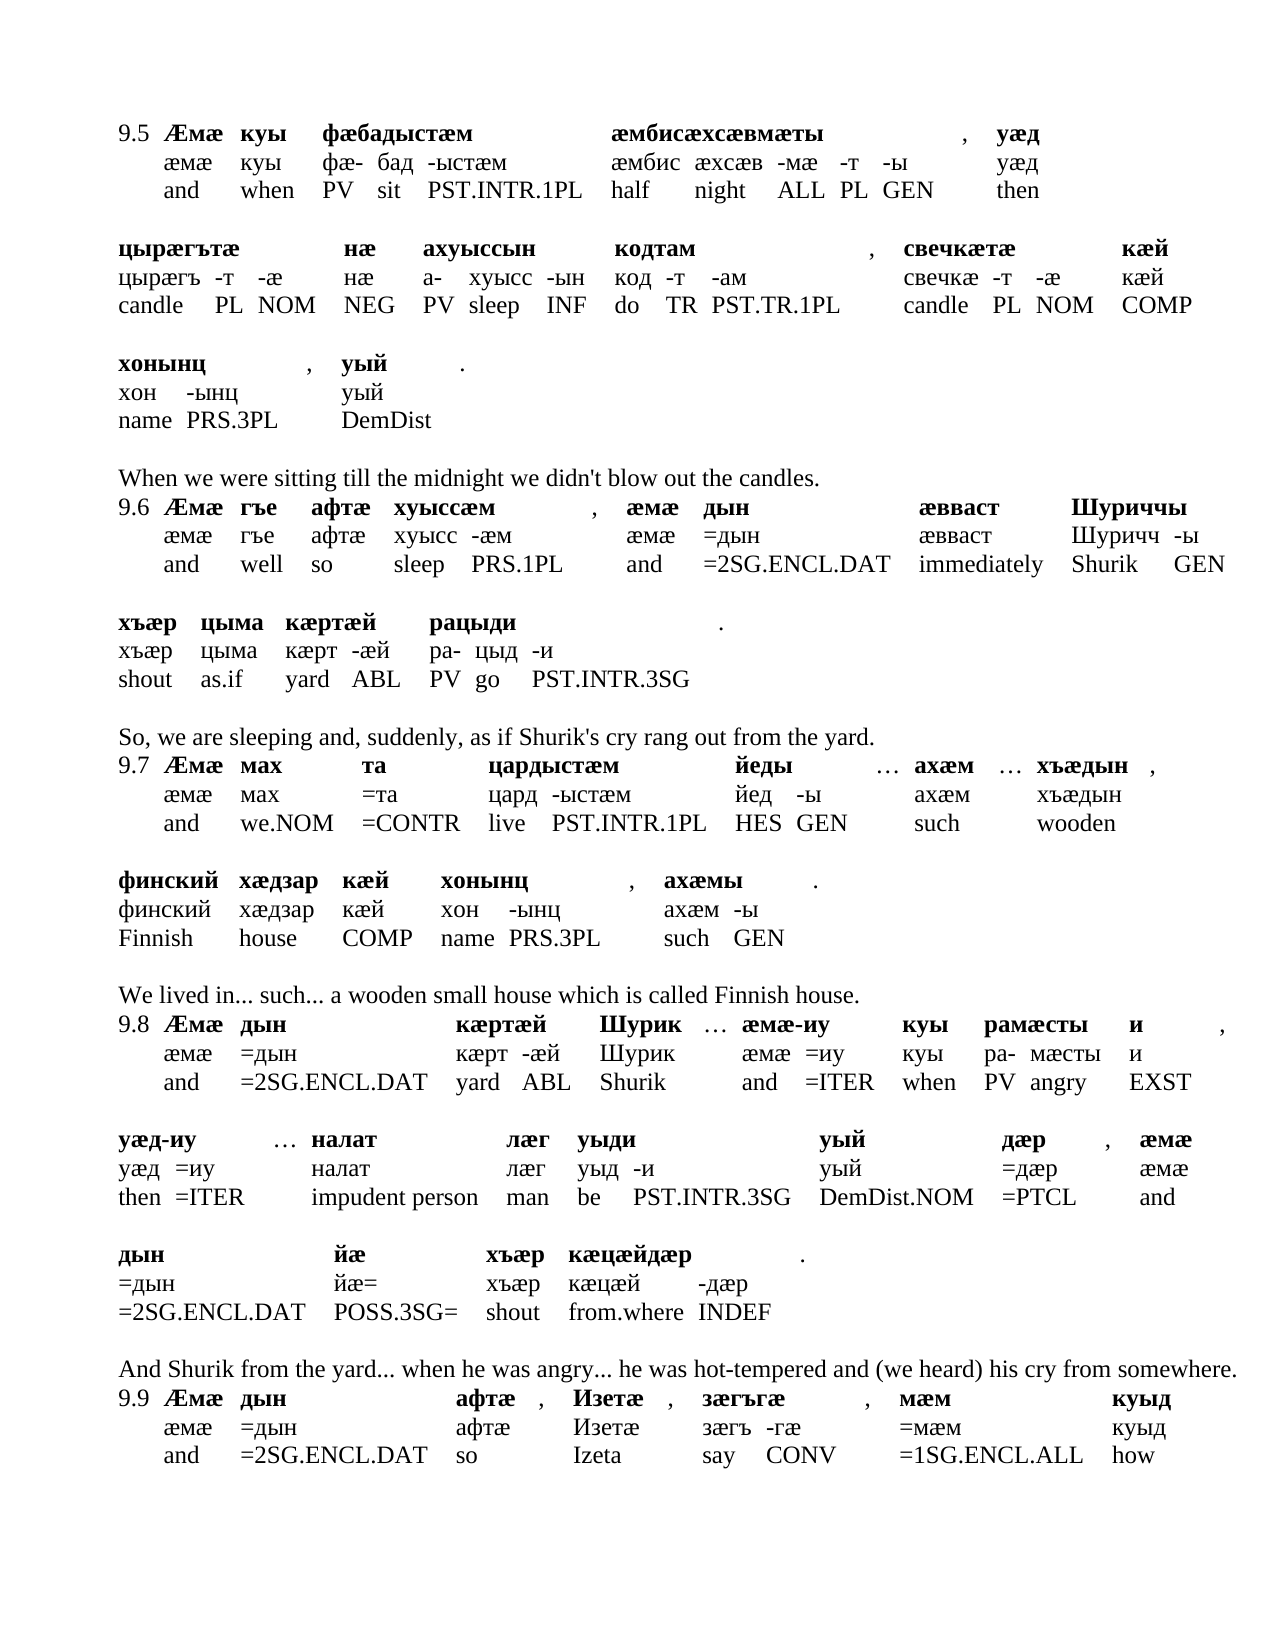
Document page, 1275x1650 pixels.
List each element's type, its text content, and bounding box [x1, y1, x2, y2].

text , [591, 492, 612, 521]
text хъæр [118, 636, 173, 664]
text when [902, 1067, 956, 1096]
text ABL [351, 664, 401, 693]
text -т [839, 147, 869, 176]
text цырæгътæ [118, 233, 330, 262]
text æмæ [163, 521, 212, 549]
text налат [311, 1153, 479, 1182]
text 9.5 [118, 118, 149, 147]
text хъæр [486, 1239, 554, 1268]
text Æмæ [163, 1009, 226, 1038]
text Shurik [599, 1067, 675, 1096]
text куыд [1112, 1383, 1180, 1412]
text and [626, 549, 675, 578]
text Шурик [599, 1038, 675, 1067]
text =дын [118, 1268, 306, 1297]
text candle [118, 291, 201, 319]
text -ын [546, 262, 587, 291]
text дын [118, 1239, 320, 1268]
text PRS.3PL [508, 923, 601, 952]
text When we were sitting till the midnight we didn't blow out the candles. [118, 463, 1249, 492]
text ра- [429, 636, 461, 664]
text house [239, 923, 314, 952]
text -ам [711, 262, 841, 291]
text . [799, 1239, 820, 1268]
text уæд-иу [118, 1124, 259, 1153]
text -æ [1036, 262, 1094, 291]
text , [629, 866, 650, 894]
text … [272, 1124, 297, 1153]
text yard [285, 664, 338, 693]
text GEN [796, 808, 848, 837]
text =иу [805, 1038, 874, 1067]
text , [538, 1383, 559, 1412]
text афтæ [456, 1383, 524, 1412]
text then [996, 176, 1039, 204]
text half [611, 176, 681, 204]
text æмбисæхсæвмæты [611, 118, 948, 147]
text кæртæй [285, 607, 415, 636]
text Шуриччы [1071, 492, 1239, 521]
text NEG [344, 291, 395, 319]
text PST.INTR.1PL [427, 176, 583, 204]
text гъе [240, 521, 283, 549]
text 9.6 [118, 492, 149, 521]
text POSS.3SG= [333, 1297, 458, 1326]
text а- [423, 262, 455, 291]
text PL [839, 176, 869, 204]
text Æмæ [163, 118, 226, 147]
text кæй [342, 866, 427, 894]
text цард [488, 779, 538, 808]
text уый [341, 348, 445, 377]
text , [1219, 1009, 1240, 1038]
text дын [240, 1009, 442, 1038]
text æмæ [163, 779, 212, 808]
text -и [633, 1153, 791, 1182]
text as.if [200, 664, 258, 693]
text say [702, 1441, 752, 1469]
text We lived in... such... a wooden small house which is called Finnish house. [118, 981, 1249, 1009]
text -ы [1174, 521, 1225, 549]
text уыди [577, 1124, 805, 1153]
text æмæ [1139, 1124, 1202, 1153]
text . [812, 866, 833, 894]
text Шуричч [1071, 521, 1160, 549]
text PV [322, 176, 363, 204]
text дын [240, 1383, 442, 1412]
text PST.TR.1PL [711, 291, 841, 319]
text æмбис [611, 147, 681, 176]
text =CONTR [362, 808, 461, 837]
text кæрт [285, 636, 338, 664]
text хæдзар [239, 894, 314, 923]
text кодтам [614, 233, 855, 262]
text =2SG.ENCL.DAT [118, 1297, 306, 1326]
text PST.INTR.3SG [633, 1182, 791, 1211]
text йед [735, 779, 782, 808]
text фæ- [322, 147, 363, 176]
text -ы [796, 779, 848, 808]
text хонынц [118, 348, 292, 377]
text =1SG.ENCL.ALL [899, 1441, 1084, 1469]
text -ынц [186, 377, 279, 406]
text Изетæ [573, 1412, 640, 1441]
text sleep [393, 549, 457, 578]
text PL [992, 291, 1022, 319]
text уый [819, 1124, 988, 1153]
text Шурик [599, 1009, 689, 1038]
text æмæ [163, 1038, 212, 1067]
text хъæр [486, 1268, 541, 1297]
text =ITER [175, 1182, 245, 1211]
text цыма [200, 636, 258, 664]
text гъе [240, 492, 297, 521]
text уый [341, 377, 431, 406]
text мах [240, 779, 334, 808]
text нæ [344, 233, 409, 262]
text уæд [118, 1153, 161, 1182]
text -æ [258, 262, 316, 291]
text æмæ-иу [742, 1009, 888, 1038]
text =дын [703, 521, 891, 549]
text куы [902, 1009, 970, 1038]
text фæбадыстæм [322, 118, 597, 147]
text та [362, 751, 474, 779]
text кæй [342, 894, 413, 923]
text then [118, 1182, 161, 1211]
text хæдзар [239, 866, 328, 894]
text Изетæ [573, 1383, 653, 1412]
text хуыссæм [393, 492, 578, 521]
text æмæ [742, 1038, 791, 1067]
text æхсæв [694, 147, 763, 176]
text , [1104, 1124, 1126, 1153]
text мæсты [1030, 1038, 1101, 1067]
text ахæмы [663, 866, 799, 894]
text when [240, 176, 294, 204]
text бад [377, 147, 414, 176]
text уый [819, 1153, 974, 1182]
text нæ [344, 262, 395, 291]
text COMP [1122, 291, 1192, 319]
text man [506, 1182, 549, 1211]
text куы [240, 118, 308, 147]
text do [614, 291, 652, 319]
text =2SG.ENCL.DAT [703, 549, 891, 578]
text . [459, 348, 480, 377]
text 9.8 [118, 1009, 149, 1038]
text кæцæй [568, 1268, 684, 1297]
text хуысс [393, 521, 457, 549]
text and [742, 1067, 791, 1096]
text GEN [882, 176, 934, 204]
text йæ [333, 1239, 472, 1268]
text and [163, 808, 212, 837]
text HES [735, 808, 782, 837]
text куы [240, 147, 294, 176]
text хъæдын [1037, 751, 1136, 779]
text =дæр [1002, 1153, 1077, 1182]
text and [163, 176, 212, 204]
text афтæ [311, 492, 380, 521]
text COMP [342, 923, 413, 952]
text =2SG.ENCL.DAT [240, 1441, 428, 1469]
text хуысс [468, 262, 533, 291]
text -мæ [777, 147, 826, 176]
text рацыди [429, 607, 704, 636]
text EXST [1129, 1067, 1191, 1096]
text æмæ [1139, 1153, 1189, 1182]
text цырæгъ [118, 262, 201, 291]
text афтæ [311, 521, 366, 549]
text ABL [522, 1067, 572, 1096]
text , [868, 233, 889, 262]
text immediately [918, 549, 1043, 578]
text … [998, 751, 1023, 779]
text =мæм [899, 1412, 1084, 1441]
text and [163, 1441, 212, 1469]
text и [1129, 1009, 1205, 1038]
text афтæ [456, 1412, 511, 1441]
text TR [666, 291, 698, 319]
text . [718, 607, 739, 636]
text =та [362, 779, 461, 808]
text =ITER [805, 1067, 874, 1096]
text =иу [175, 1153, 245, 1182]
text и [1129, 1038, 1191, 1067]
text мæм [899, 1383, 1098, 1412]
text свечкæтæ [903, 233, 1108, 262]
text йеды [735, 751, 861, 779]
text GEN [733, 923, 785, 952]
text , [306, 348, 327, 377]
text -æй [522, 1038, 572, 1067]
text дын [703, 492, 905, 521]
text GEN [1174, 549, 1225, 578]
text sleep [468, 291, 533, 319]
text angry [1030, 1067, 1101, 1096]
text рамæсты [984, 1009, 1115, 1038]
text PV [423, 291, 455, 319]
text PV [984, 1067, 1016, 1096]
text -т [214, 262, 244, 291]
text лæг [506, 1124, 563, 1153]
text хъæр [118, 607, 187, 636]
text лæг [506, 1153, 549, 1182]
text кæрт [456, 1038, 508, 1067]
text shout [118, 664, 173, 693]
text candle [903, 291, 979, 319]
text кæй [1122, 262, 1192, 291]
text ALL [777, 176, 826, 204]
text =дын [240, 1412, 428, 1441]
text =2SG.ENCL.DAT [240, 1067, 428, 1096]
text хон [441, 894, 495, 923]
text -æм [471, 521, 564, 549]
text so [311, 549, 366, 578]
text Æмæ [163, 751, 226, 779]
text how [1112, 1441, 1166, 1469]
text æмæ [626, 492, 689, 521]
text кæй [1122, 233, 1206, 262]
text куы [902, 1038, 956, 1067]
text such [914, 808, 970, 837]
text æвваст [918, 492, 1057, 521]
text -ынц [508, 894, 601, 923]
text кæртæй [456, 1009, 586, 1038]
text хъæдын [1037, 779, 1122, 808]
text well [240, 549, 283, 578]
text æвваст [918, 521, 1043, 549]
text ахæм [914, 779, 970, 808]
text Shurik [1071, 549, 1160, 578]
text NOM [258, 291, 316, 319]
text Finnish [118, 923, 211, 952]
text , [864, 1383, 885, 1412]
text -ы [733, 894, 785, 923]
text go [475, 664, 518, 693]
text Izeta [573, 1441, 640, 1469]
text цыд [475, 636, 518, 664]
text name [441, 923, 495, 952]
text night [694, 176, 763, 204]
text ахæм [663, 894, 719, 923]
text from.where [568, 1297, 684, 1326]
text , [667, 1383, 688, 1412]
text -ы [882, 147, 934, 176]
text 9.9 [118, 1383, 149, 1412]
text and [163, 1067, 212, 1096]
text , [1149, 751, 1170, 779]
text хонынц [441, 866, 615, 894]
text shout [486, 1297, 541, 1326]
text æмæ [163, 1412, 212, 1441]
text we.NOM [240, 808, 334, 837]
text зæгъгæ [702, 1383, 851, 1412]
text DemDist [341, 406, 431, 434]
text So, we are sleeping and, suddenly, as if Shurik's cry rang out from the yard. [118, 722, 1249, 751]
text =дын [240, 1038, 428, 1067]
text куыд [1112, 1412, 1166, 1441]
text финский [118, 894, 211, 923]
text … [875, 751, 900, 779]
text And Shurik from the yard... when he was angry... he was hot-tempered and (we heard) his cry from somewhere. [118, 1354, 1249, 1383]
text … [703, 1009, 728, 1038]
text цыма [200, 607, 271, 636]
text name [118, 406, 172, 434]
text such [663, 923, 719, 952]
text финский [118, 866, 225, 894]
text be [577, 1182, 619, 1211]
text ахуыссын [423, 233, 601, 262]
text PV [429, 664, 461, 693]
text live [488, 808, 538, 837]
text Æмæ [163, 492, 226, 521]
text sit [377, 176, 414, 204]
text дæр [1002, 1124, 1091, 1153]
text yard [456, 1067, 508, 1096]
text -и [532, 636, 690, 664]
text уæд [996, 147, 1039, 176]
text свечкæ [903, 262, 979, 291]
text Æмæ [163, 1383, 226, 1412]
text NOM [1036, 291, 1094, 319]
text CONV [766, 1441, 837, 1469]
text -т [992, 262, 1022, 291]
text so [456, 1441, 511, 1469]
text and [163, 549, 212, 578]
text æмæ [163, 147, 212, 176]
text налат [311, 1124, 492, 1153]
text кæцæйдæр [568, 1239, 786, 1268]
text æмæ [626, 521, 675, 549]
text wooden [1037, 808, 1122, 837]
text PRS.1PL [471, 549, 564, 578]
text хон [118, 377, 172, 406]
text цардыстæм [488, 751, 721, 779]
text PL [214, 291, 244, 319]
text PST.INTR.3SG [532, 664, 690, 693]
text йæ= [333, 1268, 458, 1297]
text зæгъ [702, 1412, 752, 1441]
text -ыстæм [552, 779, 707, 808]
text ра- [984, 1038, 1016, 1067]
text and [1139, 1182, 1189, 1211]
text =PTCL [1002, 1182, 1077, 1211]
text код [614, 262, 652, 291]
text -ыстæм [427, 147, 583, 176]
text DemDist.NOM [819, 1182, 974, 1211]
text impudent person [311, 1182, 479, 1211]
text -æй [351, 636, 401, 664]
text -гæ [766, 1412, 837, 1441]
text PST.INTR.1PL [552, 808, 707, 837]
text , [962, 118, 983, 147]
text -дæр [698, 1268, 772, 1297]
text ахæм [914, 751, 984, 779]
text PRS.3PL [186, 406, 279, 434]
text уæд [996, 118, 1053, 147]
text INDEF [698, 1297, 772, 1326]
text мах [240, 751, 348, 779]
text -т [666, 262, 698, 291]
text INF [546, 291, 587, 319]
text уыд [577, 1153, 619, 1182]
text 9.7 [118, 751, 149, 779]
